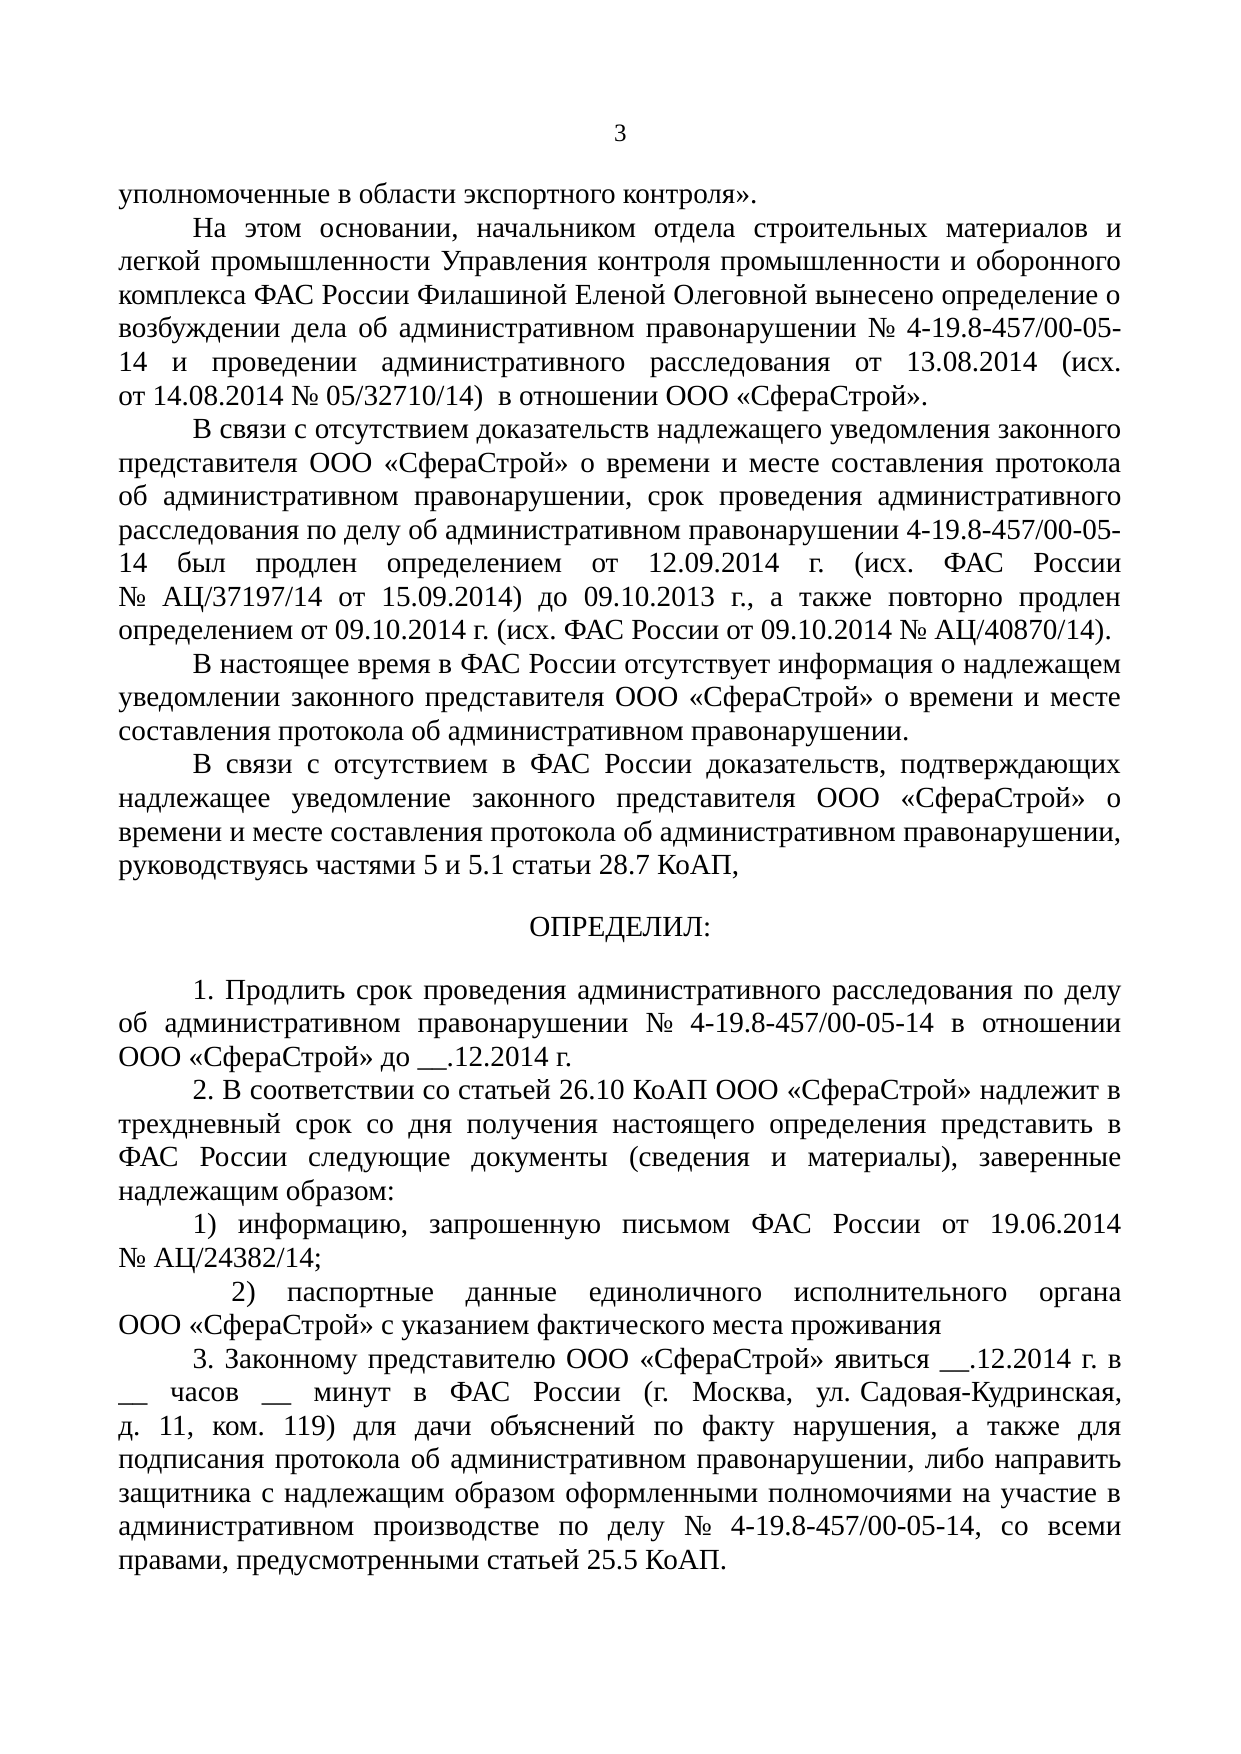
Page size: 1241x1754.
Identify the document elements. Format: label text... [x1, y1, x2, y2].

text В связи с отсутствием в ФАС России доказательств, подтверждающих надлежащее уведомление законного представителя ООО «СфераСтрой» о времени и месте составления протокола об административном правонарушении, руководствуясь частями 5 и 5.1 статьи 28.7 КоАП, [118, 747, 1122, 881]
text уполномоченные в области экспортного контроля». [118, 176, 1122, 210]
text 1) информацию, запрошенную письмом ФАС России от 19.06.2014 № АЦ/24382/14; [118, 1207, 1122, 1274]
text В настоящее время в ФАС России отсутствует информация о надлежащем уведомлении законного представителя ООО «СфераСтрой» о времени и месте составления протокола об административном правонарушении. [118, 646, 1122, 747]
text 3. Законному представителю ООО «СфераСтрой» явиться __.12.2014 г. в __ часов __ минут в ФАС России (г. Москва, ул. Садовая-Кудринская, д. 11, ком. 119) для дачи объяснений по факту нарушения, а также для подписания протокола об административном правонарушении, либо направить защитника с надлежащим образом оформленными полномочиями на участие в административном производстве по делу № 4-19.8-457/00-05-14, со всеми правами, предусмотренными статьей 25.5 КоАП. [118, 1341, 1122, 1576]
text На этом основании, начальником отдела строительных материалов и легкой промышленности Управления контроля промышленности и оборонного комплекса ФАС России Филашиной Еленой Олеговной вынесено определение о возбуждении дела об административном правонарушении № 4-19.8-457/00-05-14 и проведении административного расследования от 13.08.2014 (исх. от 14.08.2014 № 05/32710/14) в отношении ООО «СфераСтрой». [118, 210, 1122, 411]
text В связи с отсутствием доказательств надлежащего уведомления законного представителя ООО «СфераСтрой» о времени и месте составления протокола об административном правонарушении, срок проведения административного расследования по делу об административном правонарушении 4-19.8-457/00-05-14 был продлен определением от 12.09.2014 г. (исх. ФАС России № АЦ/37197/14 от 15.09.2014) до 09.10.2013 г., а также повторно продлен определением от 09.10.2014 г. (исх. ФАС России от 09.10.2014 № АЦ/40870/14). [118, 411, 1122, 646]
text ОПРЕДЕЛИЛ: [118, 909, 1122, 943]
text 2. В соответствии со статьей 26.10 КоАП ООО «СфераСтрой» надлежит в трехдневный срок со дня получения настоящего определения представить в ФАС России следующие документы (сведения и материалы), заверенные надлежащим образом: [118, 1072, 1122, 1207]
text 1. Продлить срок проведения административного расследования по делу об административном правонарушении № 4-19.8-457/00-05-14 в отношении ООО «СфераСтрой» до __.12.2014 г. [118, 972, 1122, 1072]
text 2) паспортные данные единоличного исполнительного органа ООО «СфераСтрой» с указанием фактического места проживания [118, 1274, 1122, 1341]
